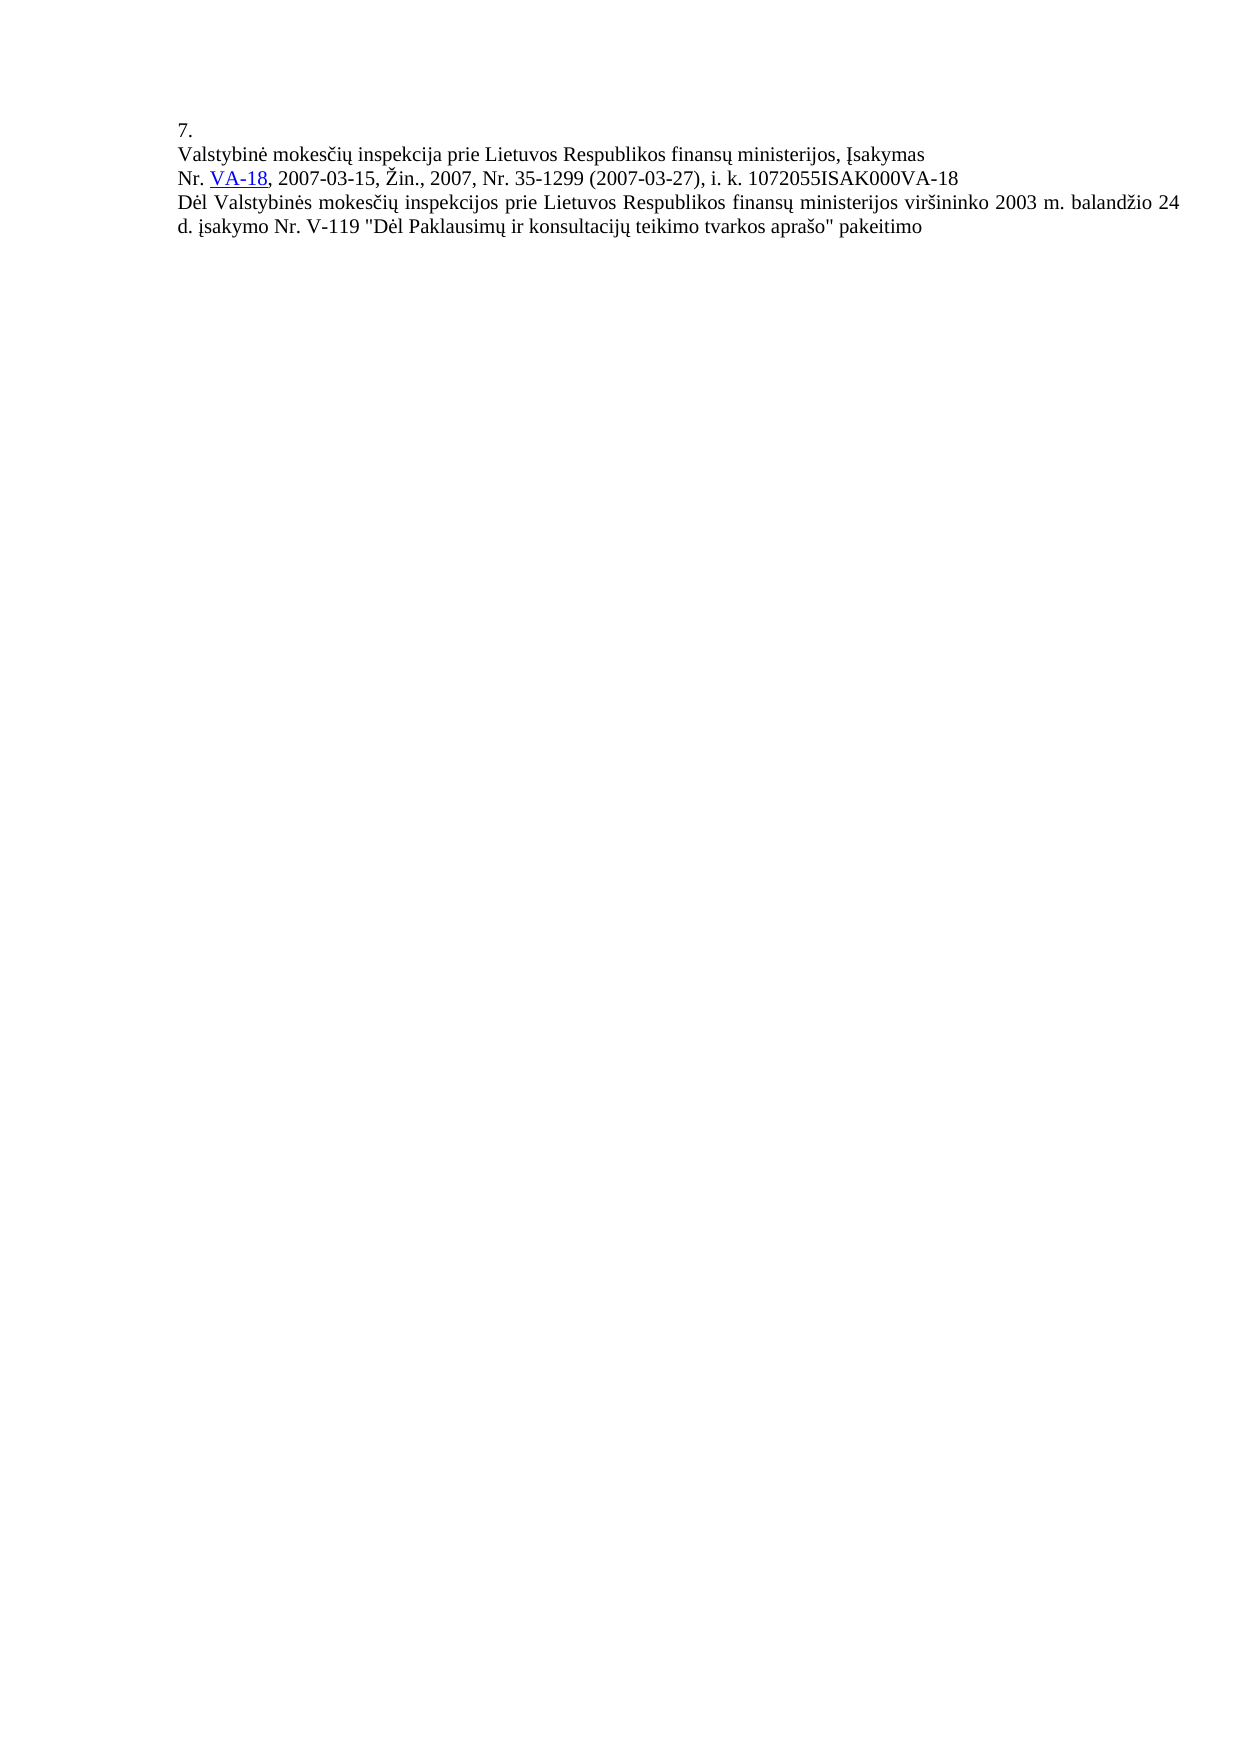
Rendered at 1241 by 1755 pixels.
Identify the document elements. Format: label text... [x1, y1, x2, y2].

text Dėl Valstybinės mokesčių inspekcijos prie Lietuvos Respublikos finansų ministerijos viršininko 2003 m. balandžio 24 d. įsakymo Nr. V-119 "Dėl Paklausimų ir konsultacijų teikimo tvarkos aprašo" pakeitimo [177, 190, 1181, 238]
text Valstybinė mokesčių inspekcija prie Lietuvos Respublikos finansų ministerijos, Įsakymas [177, 142, 1181, 166]
text Nr. VA-18, 2007-03-15, Žin., 2007, Nr. 35-1299 (2007-03-27), i. k. 1072055ISAK000VA-18 [177, 166, 1181, 190]
text 7. [177, 118, 1181, 142]
